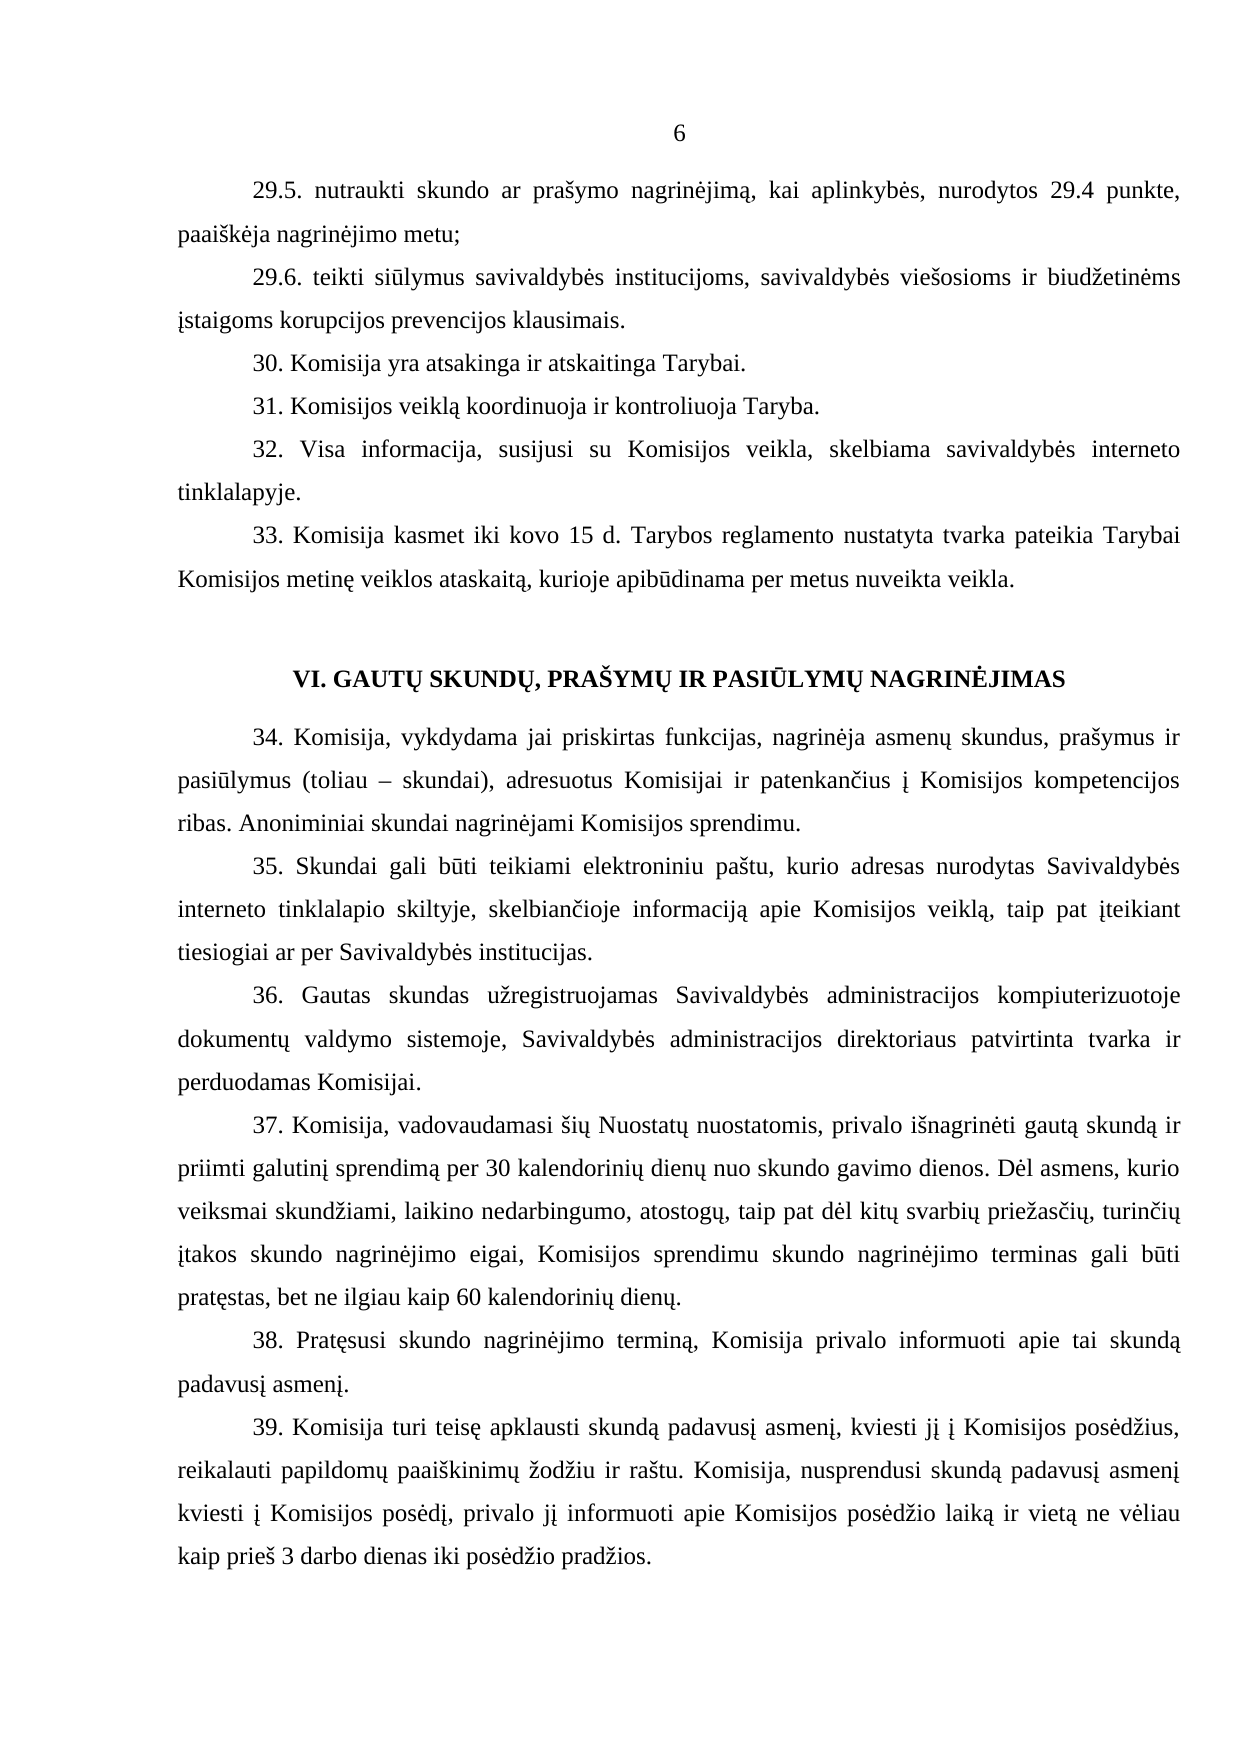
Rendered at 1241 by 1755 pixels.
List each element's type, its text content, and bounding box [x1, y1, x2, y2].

text 37. Komisija, vadovaudamasi šių Nuostatų nuostatomis, privalo išnagrinėti gautą skundą ir priimti galutinį sprendimą per 30 kalendorinių dienų nuo skundo gavimo dienos. Dėl asmens, kurio veiksmai skundžiami, laikino nedarbingumo, atostogų, taip pat dėl kitų svarbių priežasčių, turinčių įtakos skundo nagrinėjimo eigai, Komisijos sprendimu skundo nagrinėjimo terminas gali būti pratęstas, bet ne ilgiau kaip 60 kalendorinių dienų. [177, 1110, 1181, 1311]
text 36. Gautas skundas užregistruojamas Savivaldybės administracijos kompiuterizuotoje dokumentų valdymo sistemoje, Savivaldybės administracijos direktoriaus patvirtinta tvarka ir perduodamas Komisijai. [177, 981, 1181, 1096]
text VI. GAUTŲ SKUNDŲ, PRAŠYMŲ IR PASIŪLYMŲ NAGRINĖJIMAS [177, 664, 1181, 693]
text 38. Pratęsusi skundo nagrinėjimo terminą, Komisija privalo informuoti apie tai skundą padavusį asmenį. [177, 1326, 1181, 1397]
text 31. Komisijos veiklą koordinuoja ir kontroliuoja Taryba. [177, 391, 1181, 420]
text 32. Visa informacija, susijusi su Komisijos veikla, skelbiama savivaldybės interneto tinklalapyje. [177, 434, 1181, 506]
text 29.5. nutraukti skundo ar prašymo nagrinėjimą, kai aplinkybės, nurodytos 29.4 punkte, paaiškėja nagrinėjimo metu; [177, 176, 1181, 247]
text 29.6. teikti siūlymus savivaldybės institucijoms, savivaldybės viešosioms ir biudžetinėms įstaigoms korupcijos prevencijos klausimais. [177, 262, 1181, 334]
text 35. Skundai gali būti teikiami elektroniniu paštu, kurio adresas nurodytas Savivaldybės interneto tinklalapio skiltyje, skelbiančioje informaciją apie Komisijos veiklą, taip pat įteikiant tiesiogiai ar per Savivaldybės institucijas. [177, 851, 1181, 966]
text 30. Komisija yra atsakinga ir atskaitinga Tarybai. [177, 348, 1181, 377]
text 34. Komisija, vykdydama jai priskirtas funkcijas, nagrinėja asmenų skundus, prašymus ir pasiūlymus (toliau – skundai), adresuotus Komisijai ir patenkančius į Komisijos kompetencijos ribas. Anoniminiai skundai nagrinėjami Komisijos sprendimu. [177, 722, 1181, 837]
text 39. Komisija turi teisę apklausti skundą padavusį asmenį, kviesti jį į Komisijos posėdžius, reikalauti papildomų paaiškinimų žodžiu ir raštu. Komisija, nusprendusi skundą padavusį asmenį kviesti į Komisijos posėdį, privalo jį informuoti apie Komisijos posėdžio laiką ir vietą ne vėliau kaip prieš 3 darbo dienas iki posėdžio pradžios. [177, 1412, 1181, 1570]
text 33. Komisija kasmet iki kovo 15 d. Tarybos reglamento nustatyta tvarka pateikia Tarybai Komisijos metinę veiklos ataskaitą, kurioje apibūdinama per metus nuveikta veikla. [177, 521, 1181, 592]
